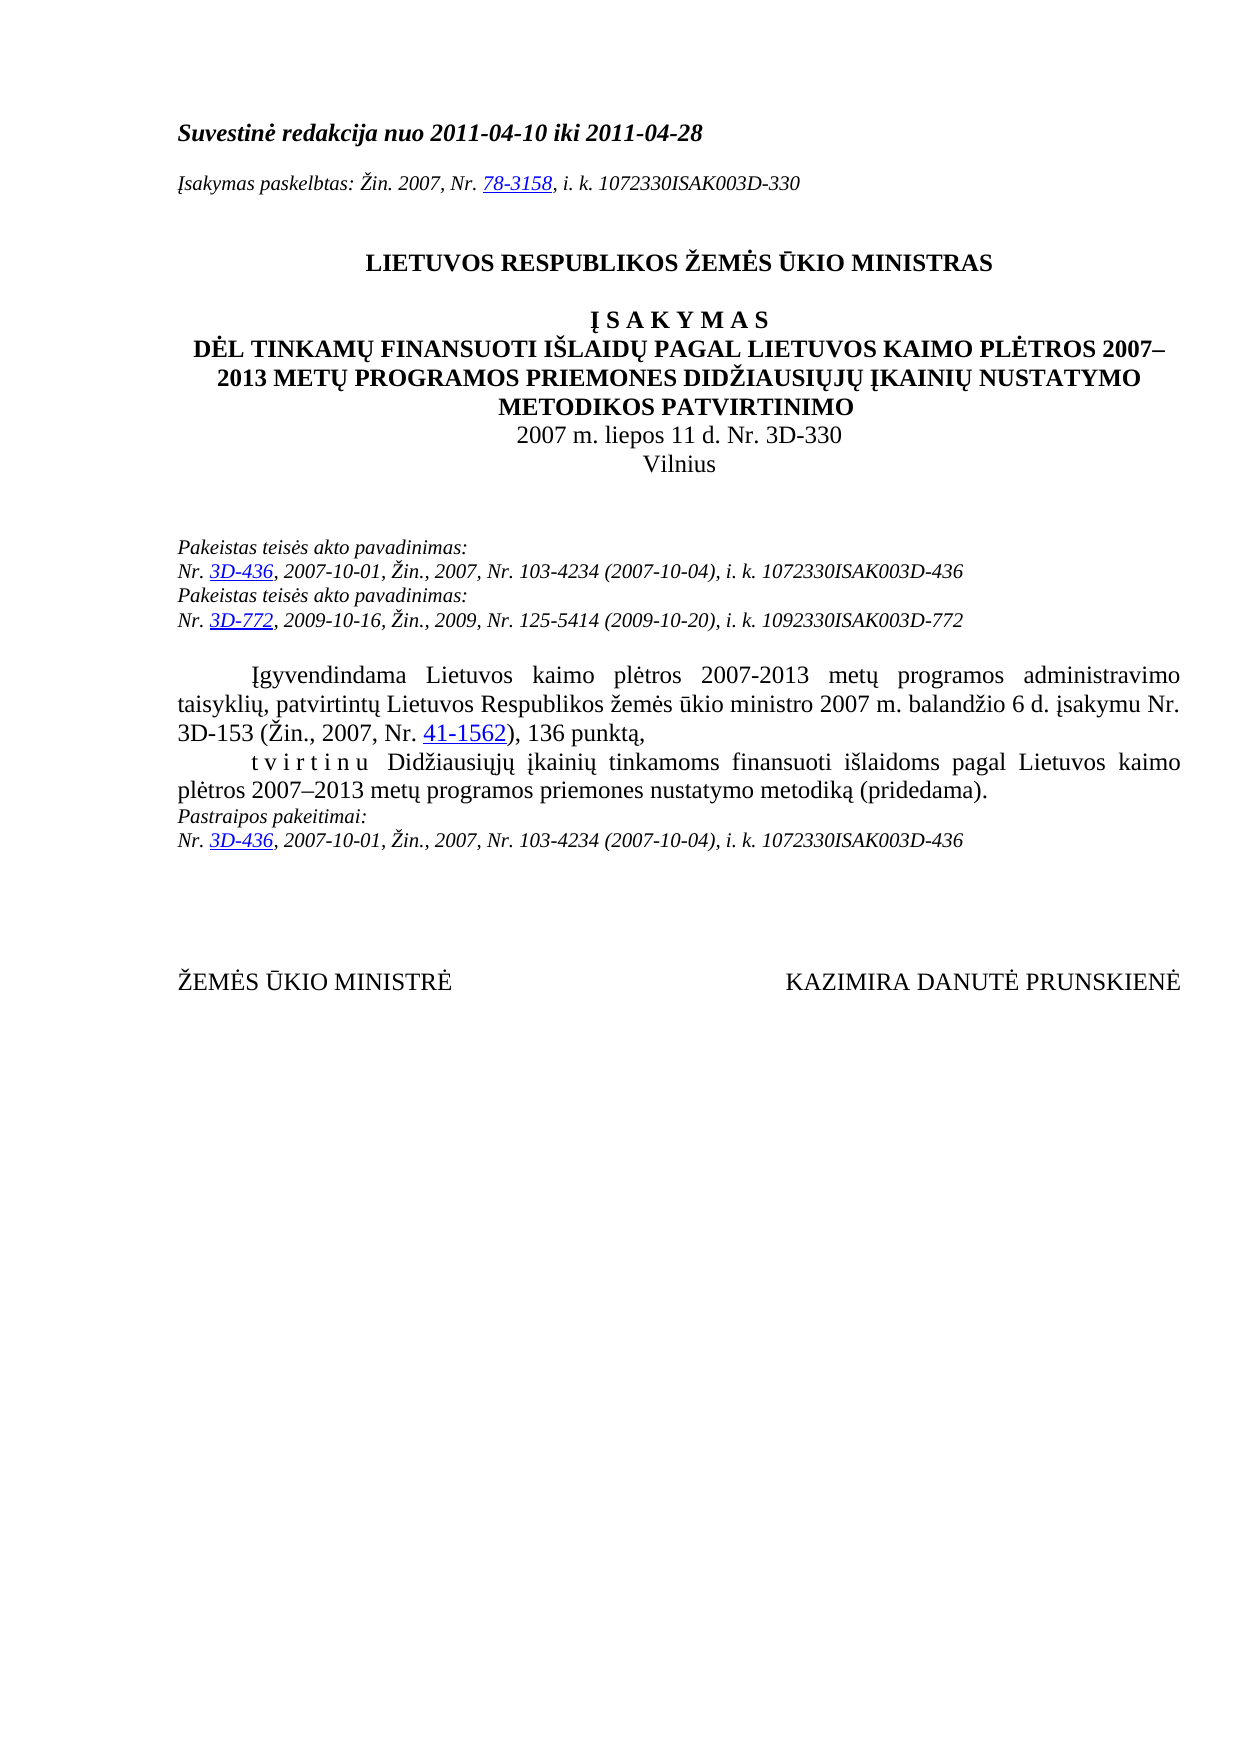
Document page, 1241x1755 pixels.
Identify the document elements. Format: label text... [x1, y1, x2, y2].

text ŽEMĖS ŪKIO MINISTRĖ KAZIMIRA DANUTĖ PRUNSKIENĖ [177, 967, 1181, 996]
text Vilnius [177, 449, 1181, 478]
text 2007 m. liepos 11 d. Nr. 3D-330 [177, 420, 1181, 449]
text Įsakymas paskelbtas: Žin. 2007, Nr. 78-3158, i. k. 1072330ISAK003D-330 [177, 171, 1181, 195]
text Pakeistas teisės akto pavadinimas: [177, 583, 1181, 607]
text Pastraipos pakeitimai: [177, 804, 1181, 828]
text Nr. 3D-436, 2007-10-01, Žin., 2007, Nr. 103-4234 (2007-10-04), i. k. 1072330ISAK003D-436 [177, 559, 1181, 583]
text Į S A K Y M A S [177, 305, 1181, 334]
text Pakeistas teisės akto pavadinimas: [177, 535, 1181, 559]
text Suvestinė redakcija nuo 2011-04-10 iki 2011-04-28 [177, 118, 1181, 147]
text DĖL TINKAMŲ FINANSUOTI IŠLAIDŲ PAGAL LIETUVOS KAIMO PLĖTROS 2007–2013 METŲ PROGRAMOS PRIEMONES DIDŽIAUSIŲJŲ ĮKAINIŲ NUSTATYMO METODIKOS PATVIRTINIMO [177, 334, 1181, 420]
text Įgyvendindama Lietuvos kaimo plėtros 2007-2013 metų programos administravimo taisyklių, patvirtintų Lietuvos Respublikos žemės ūkio ministro 2007 m. balandžio 6 d. įsakymu Nr. 3D-153 (Žin., 2007, Nr. 41-1562), 136 punktą, [177, 660, 1181, 747]
text LIETUVOS RESPUBLIKOS ŽEMĖS ŪKIO MINISTRAS [177, 248, 1181, 277]
text Nr. 3D-436, 2007-10-01, Žin., 2007, Nr. 103-4234 (2007-10-04), i. k. 1072330ISAK003D-436 [177, 828, 1181, 852]
text Nr. 3D-772, 2009-10-16, Žin., 2009, Nr. 125-5414 (2009-10-20), i. k. 1092330ISAK003D-772 [177, 607, 1181, 632]
text tvirtinu Didžiausiųjų įkainių tinkamoms finansuoti išlaidoms pagal Lietuvos kaimo plėtros 2007–2013 metų programos priemones nustatymo metodiką (pridedama). [177, 747, 1181, 804]
